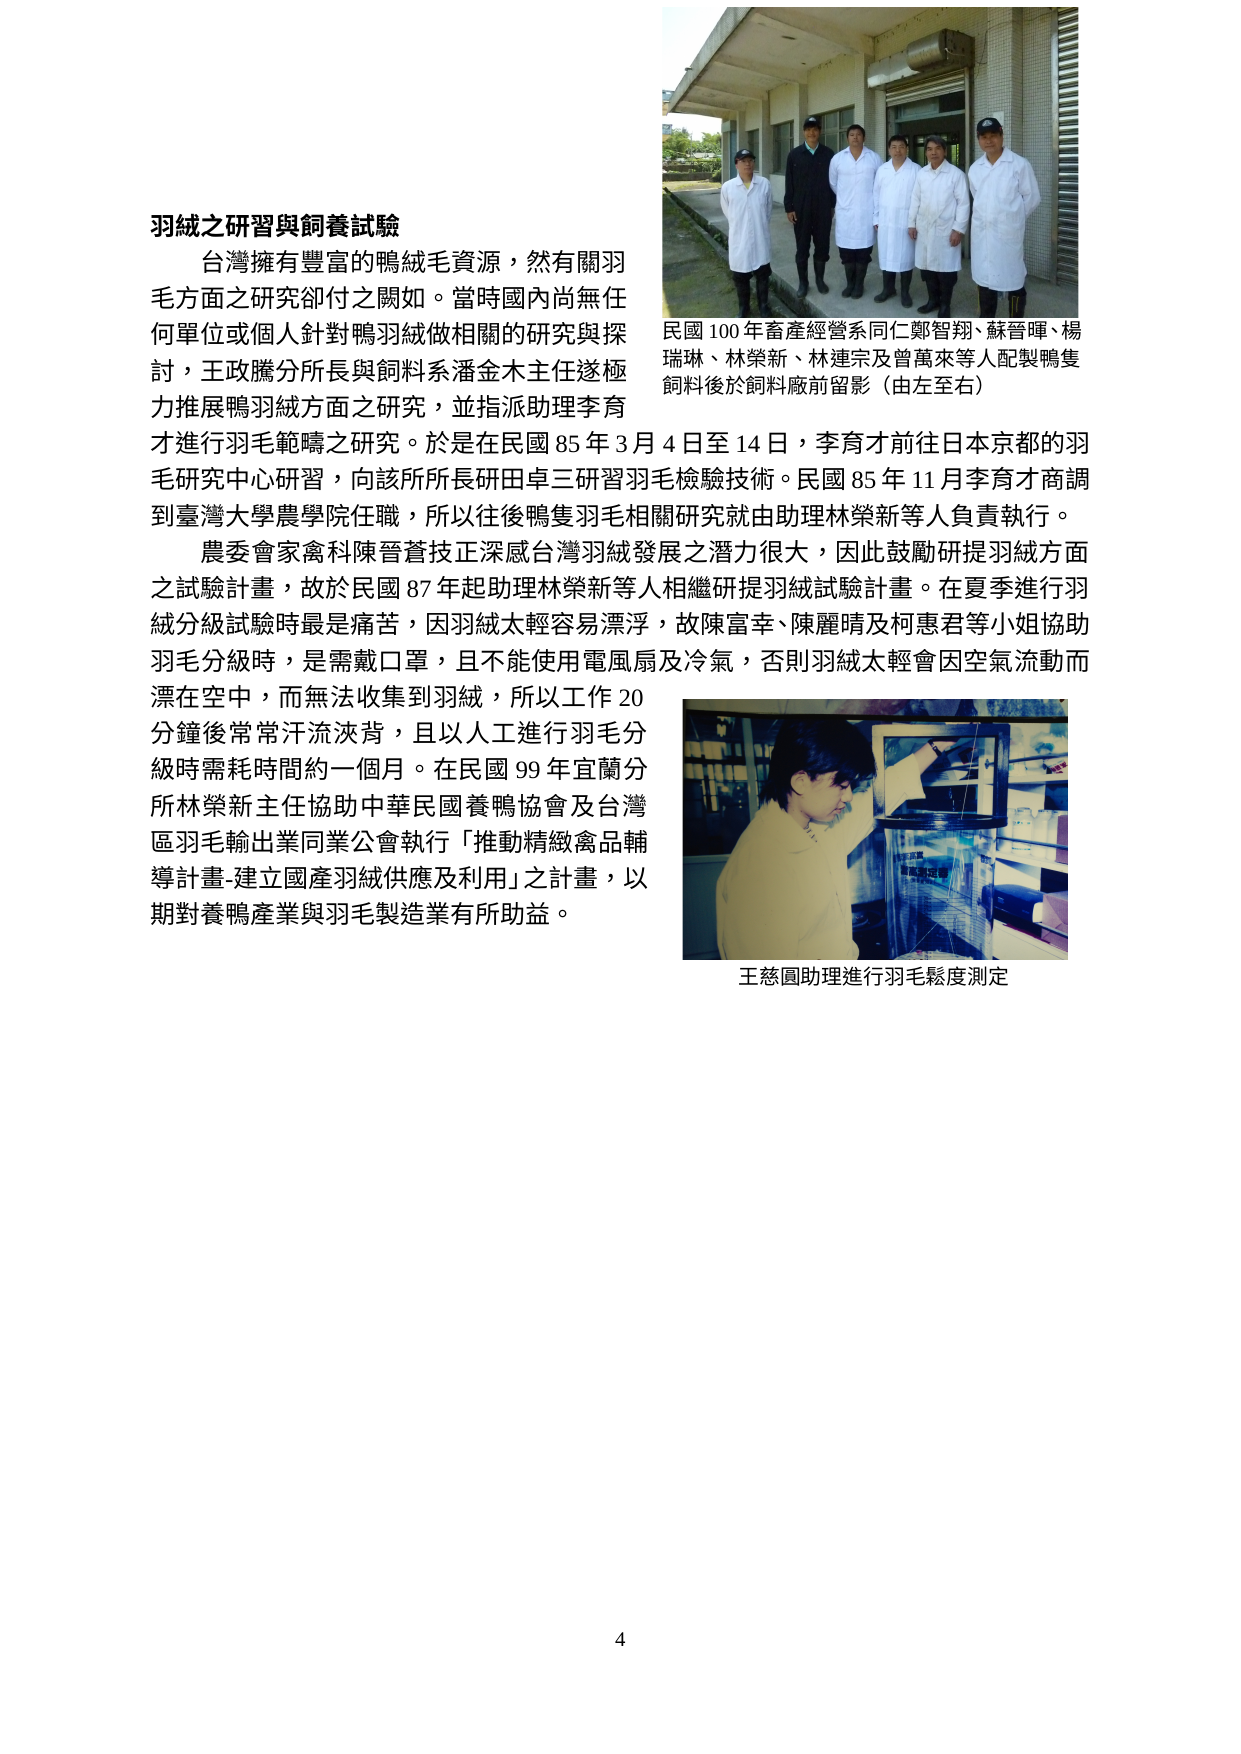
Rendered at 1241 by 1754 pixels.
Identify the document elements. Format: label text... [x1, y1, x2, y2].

text 台灣擁有豐富的鴨絨毛資源，然有關羽毛方面之研究卻付之闕如。當時國內尚無任何單位或個人針對鴨羽絨做相關的研究與探討，王政騰分所長與飼料系潘金木主任遂極力推展鴨羽絨方面之研究，並指派助理李育才進行羽毛範疇之研究。於是在民國85年3月4日至14日，李育才前往日本京都的羽毛研究中心研習，向該所所長研田卓三研習羽毛檢驗技術。民國85年11月李育才商調到臺灣大學農學院任職，所以往後鴨隻羽毛相關研究就由助理林榮新等人負責執行。 [150, 242, 1090, 532]
text 王慈圓助理進行羽毛鬆度測定 [682, 960, 1065, 990]
text 農委會家禽科陳晉蒼技正深感台灣羽絨發展之潛力很大，因此鼓勵研提羽絨方面之試驗計畫，故於民國87年起助理林榮新等人相繼研提羽絨試驗計畫。在夏季進行羽絨分級試驗時最是痛苦，因羽絨太輕容易漂浮，故陳富幸、陳麗晴及柯惠君等小姐協助羽毛分級時，是需戴口罩，且不能使用電風扇及冷氣，否則羽絨太輕會因空氣流動而漂在空中，而無法收集到羽絨，所以工作20分鐘後常常汗流浹背，且以人工進行羽毛分級時需耗時間約一個月。在民國99年宜蘭分所林榮新主任協助中華民國養鴨協會及台灣區羽毛輸出業同業公會執行「推動精緻禽品輔導計畫-建立國產羽絨供應及利用」之計畫，以期對養鴨產業與羽毛製造業有所助益。 [150, 532, 1090, 1020]
text 羽絨之研習與飼養試驗 [150, 206, 647, 242]
picture [682, 699, 1068, 960]
text 民國100年畜產經營系同仁鄭智翔、蘇晉暉、楊瑞琳、林榮新、林連宗及曾萬來等人配製鴨隻飼料後於飼料廠前留影（由左至右） [662, 317, 1082, 398]
picture [662, 7, 1079, 318]
